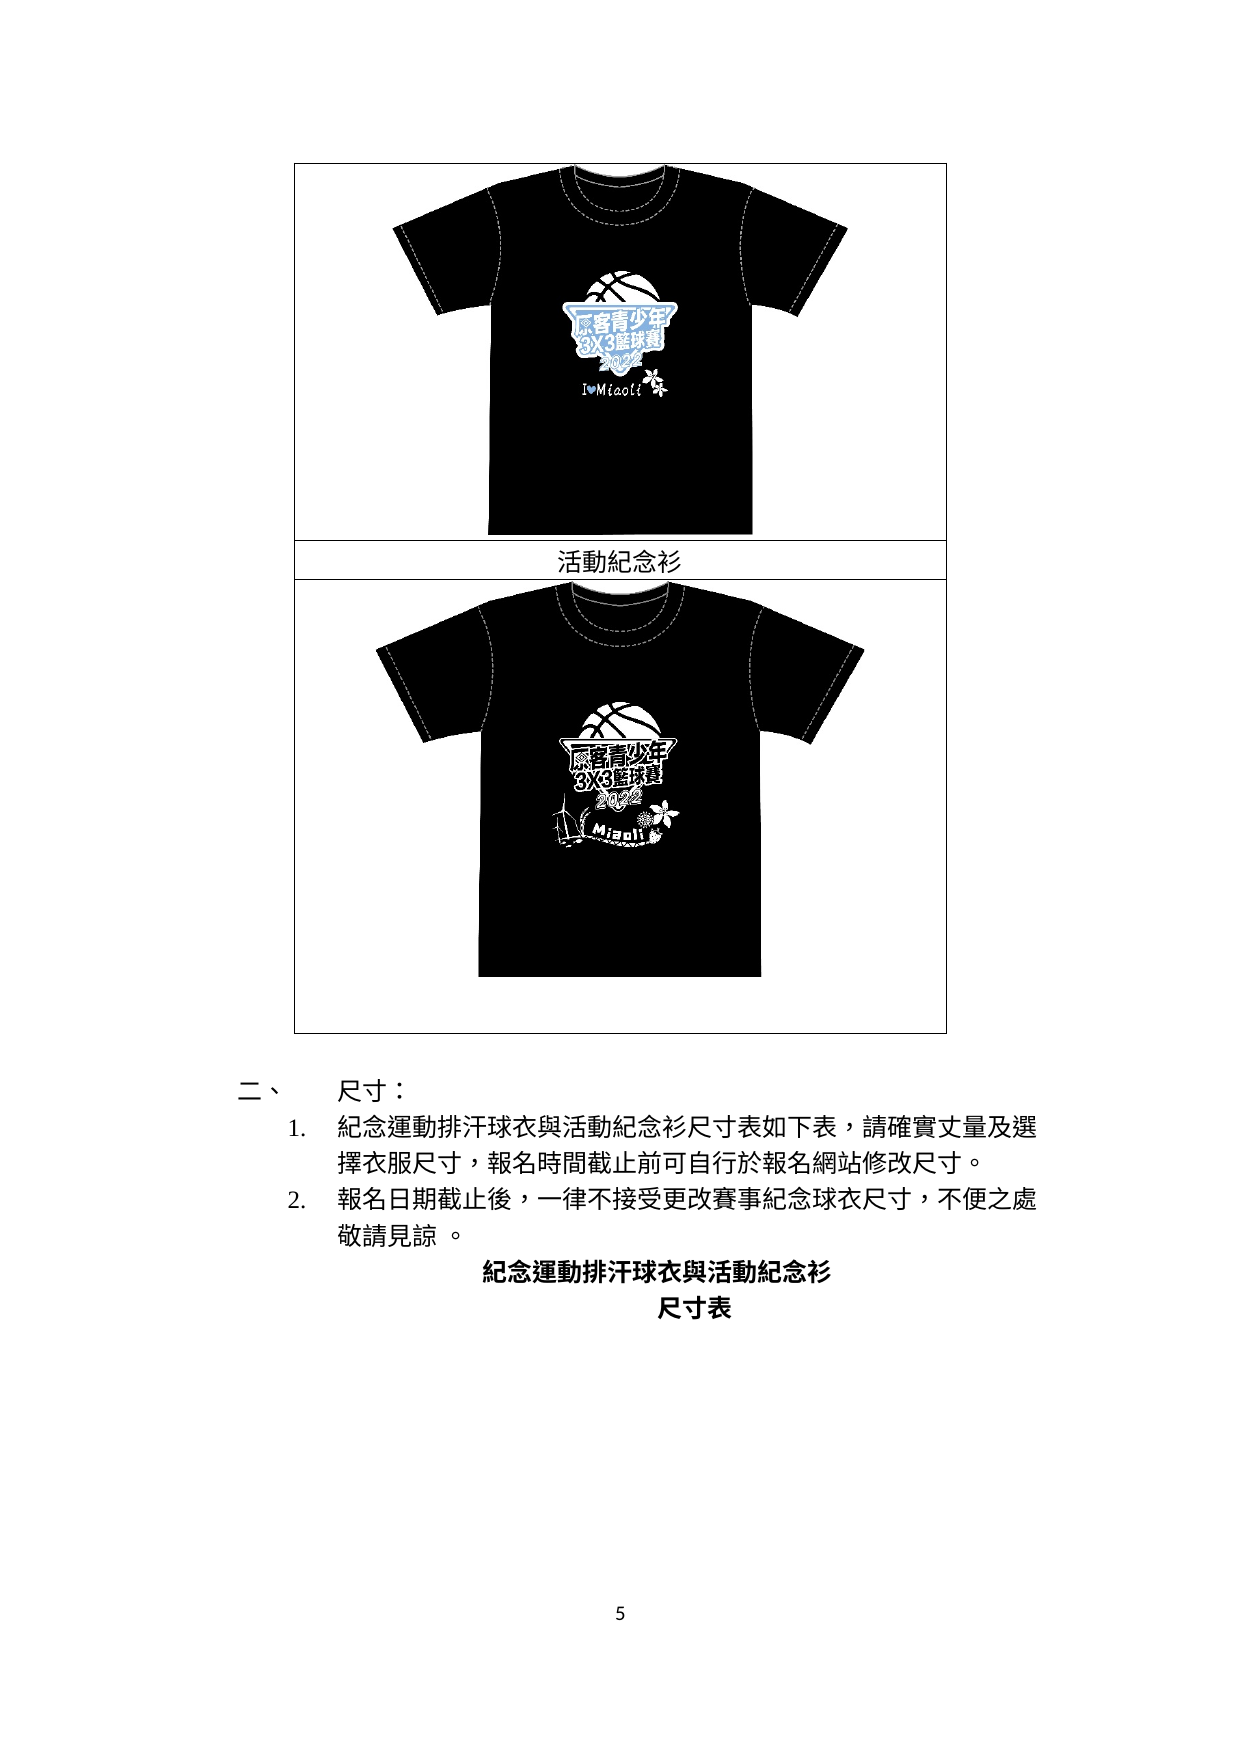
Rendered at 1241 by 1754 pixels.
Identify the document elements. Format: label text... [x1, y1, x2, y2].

table_cell [295, 580, 946, 1033]
list 紀念運動排汗球衣與活動紀念衫尺寸表如下表，請確實丈量及選擇衣服尺寸，報名時間截止前可自行於報名網站修改尺寸。 [287, 1107, 1053, 1180]
picture [375, 581, 865, 977]
table_cell [295, 164, 946, 539]
list 報名日期截止後，一律不接受更改賽事紀念球衣尺寸，不便之處敬請見諒 。 [287, 1180, 1053, 1252]
picture [392, 164, 848, 535]
table_cell 活動紀念衫 [295, 541, 946, 579]
list 尺寸： [237, 1071, 1053, 1107]
list 尺寸表 [337, 1289, 1053, 1325]
list 紀念運動排汗球衣與活動紀念衫 [237, 1252, 1053, 1289]
